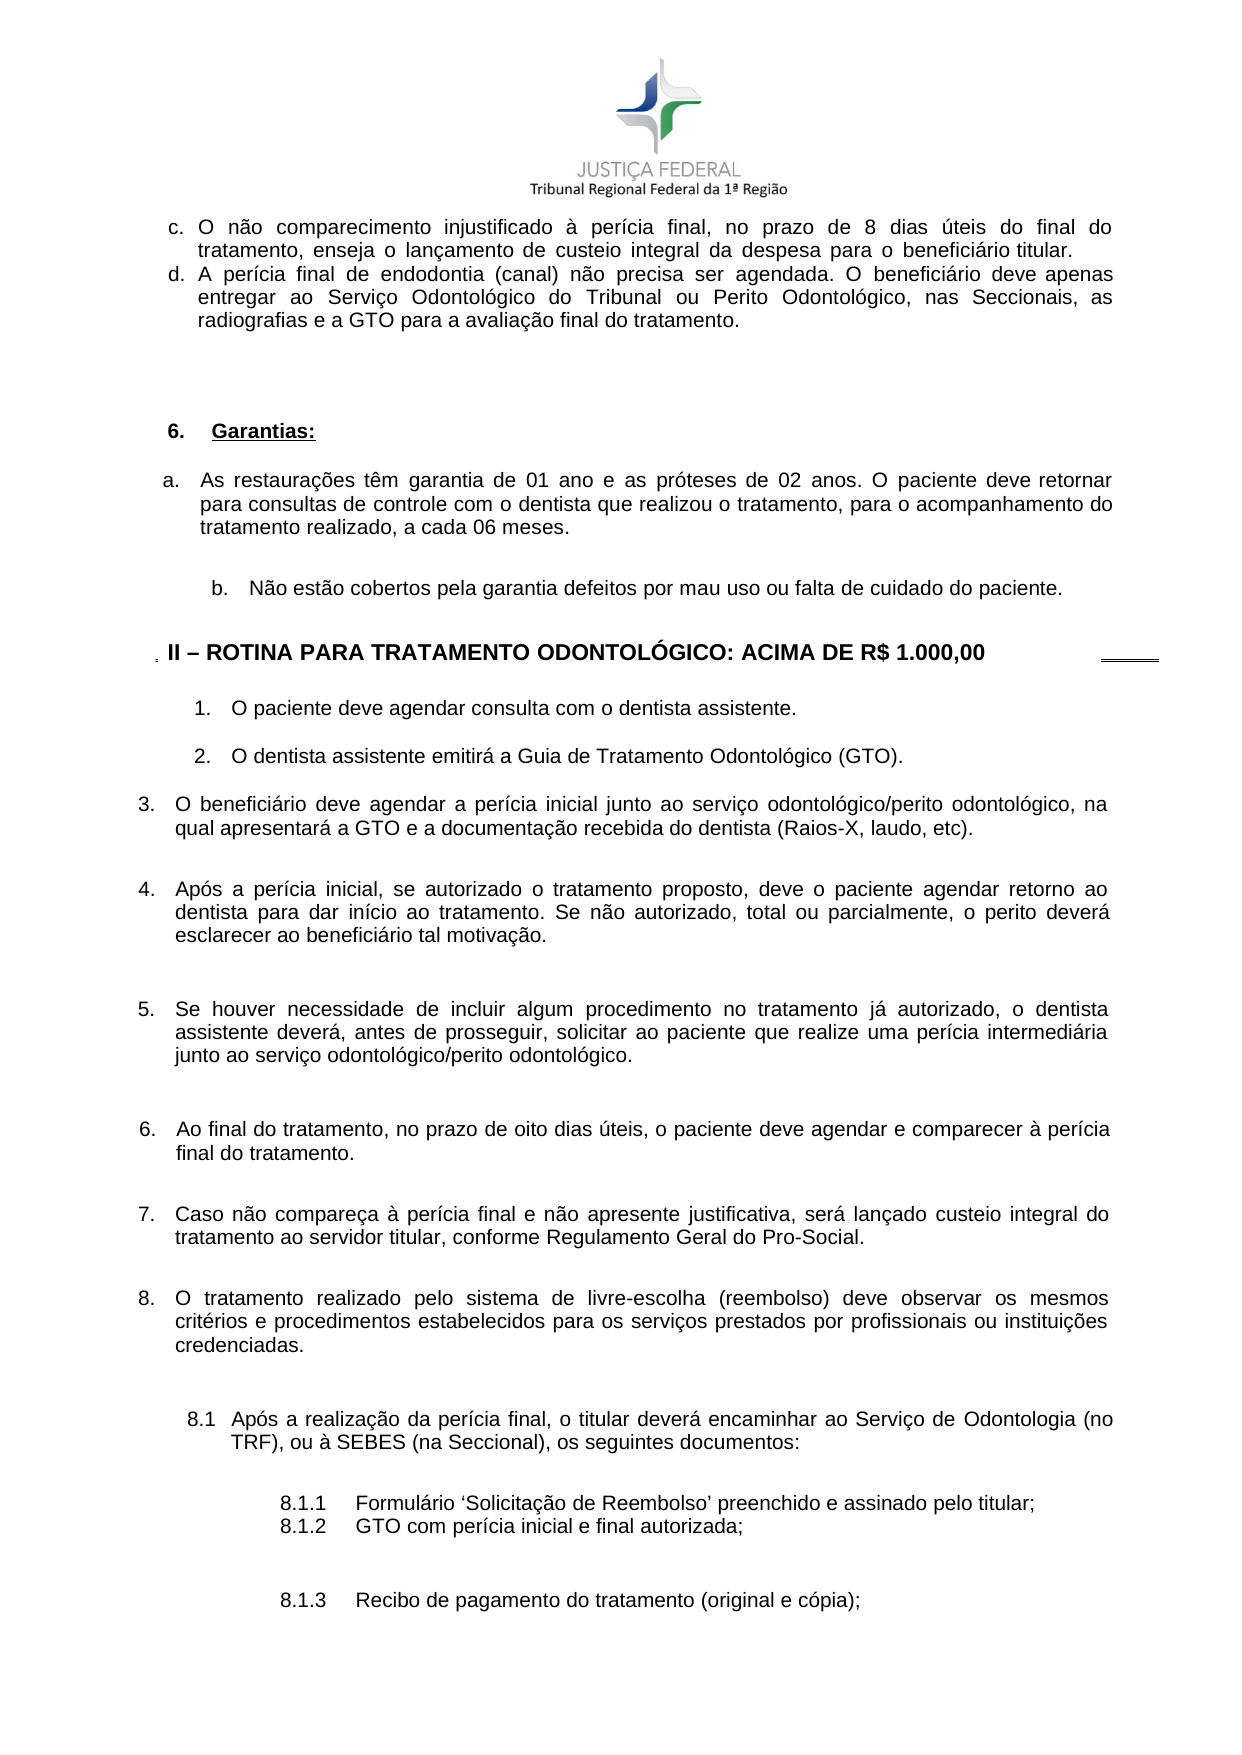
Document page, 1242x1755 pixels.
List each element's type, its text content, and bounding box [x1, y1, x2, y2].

text 6. Ao final do tratamento, no prazo de oito dias úteis, o paciente deve agendar e comparecer à perícia [139, 1118, 1233, 1142]
text 8.1.1 Formulário ‘Solicitação de Reembolso’ preenchido e assinado pelo titular; [280, 1492, 1128, 1515]
text TRF), ou à SEBES (na Seccional), os seguintes documentos: [231, 1431, 1233, 1454]
picture [530, 58, 788, 198]
text 3. O beneficiário deve agendar a perícia inicial junto ao serviço odontológico/perito odontológico, na [138, 793, 1233, 817]
text b. Não estão cobertos pela garantia defeitos por mau uso ou falta de cuidado do paciente. [211, 577, 1162, 600]
text 2. O dentista assistente emitirá a Guia de Tratamento Odontológico (GTO). [194, 745, 989, 768]
text II – ROTINA PARA TRATAMENTO ODONTOLÓGICO: ACIMA DE R$ 1.000,00 [167, 640, 1092, 666]
text tratamento ao servidor titular, conforme Regulamento Geral do Pro-Social. [175, 1226, 1233, 1249]
text para consultas de controle com o dentista que realizou o tratamento, para o acompanhamento do [200, 492, 1233, 516]
text 7. Caso não compareça à perícia final e não apresente justificativa, será lançado custeio integral do [138, 1203, 1233, 1226]
text 8. O tratamento realizado pelo sistema de livre-escolha (reembolso) deve observar os mesmos [138, 1287, 1233, 1310]
text 4. Após a perícia inicial, se autorizado o tratamento proposto, deve o paciente agendar retorno ao [138, 878, 1233, 901]
text dentista para dar início ao tratamento. Se não autorizado, total ou parcialmente, o perito deverá [175, 901, 1233, 924]
text esclarecer ao beneficiário tal motivação. [175, 924, 1233, 947]
text c. O não comparecimento injustificado à perícia final, no prazo de 8 dias úteis do final do [168, 216, 1233, 239]
text tratamento realizado, a cada 06 meses. [200, 516, 1233, 539]
text 5. Se houver necessidade de incluir algum procedimento no tratamento já autorizado, o dentista [138, 998, 1233, 1021]
text a. As restaurações têm garantia de 01 ano e as próteses de 02 anos. O paciente deve retornar [162, 469, 1233, 492]
text critérios e procedimentos estabelecidos para os serviços prestados por profissionais ou instituições [175, 1310, 1233, 1333]
text tratamento, enseja o lançamento de custeio integral da despesa para o beneficiário titular. [198, 239, 1233, 262]
text qual apresentará a GTO e a documentação recebida do dentista (Raios-X, laudo, etc). [175, 817, 1233, 840]
text 8.1.3 Recibo de pagamento do tratamento (original e cópia); [280, 1589, 927, 1612]
text 1. O paciente deve agendar consulta com o dentista assistente. [194, 696, 867, 719]
text credenciadas. [175, 1333, 1233, 1357]
text entregar ao Serviço Odontológico do Tribunal ou Perito Odontológico, nas Seccionais, as [198, 286, 1233, 309]
text 8.1 Após a realização da perícia final, o titular deverá encaminhar ao Serviço de Odontologia (no [187, 1407, 1233, 1431]
text junto ao serviço odontológico/perito odontológico. [175, 1044, 1233, 1068]
text 6. Garantias: [167, 420, 328, 444]
text d. A perícia final de endodontia (canal) não precisa ser agendada. O beneficiário deve apenas [168, 262, 1233, 286]
text assistente deverá, antes de prosseguir, solicitar ao paciente que realize uma perícia intermediária [175, 1021, 1233, 1044]
text 8.1.2 GTO com perícia inicial e final autorizada; [280, 1515, 1128, 1538]
text radiografias e a GTO para a avaliação final do tratamento. [198, 309, 1233, 332]
text final do tratamento. [176, 1142, 1233, 1165]
